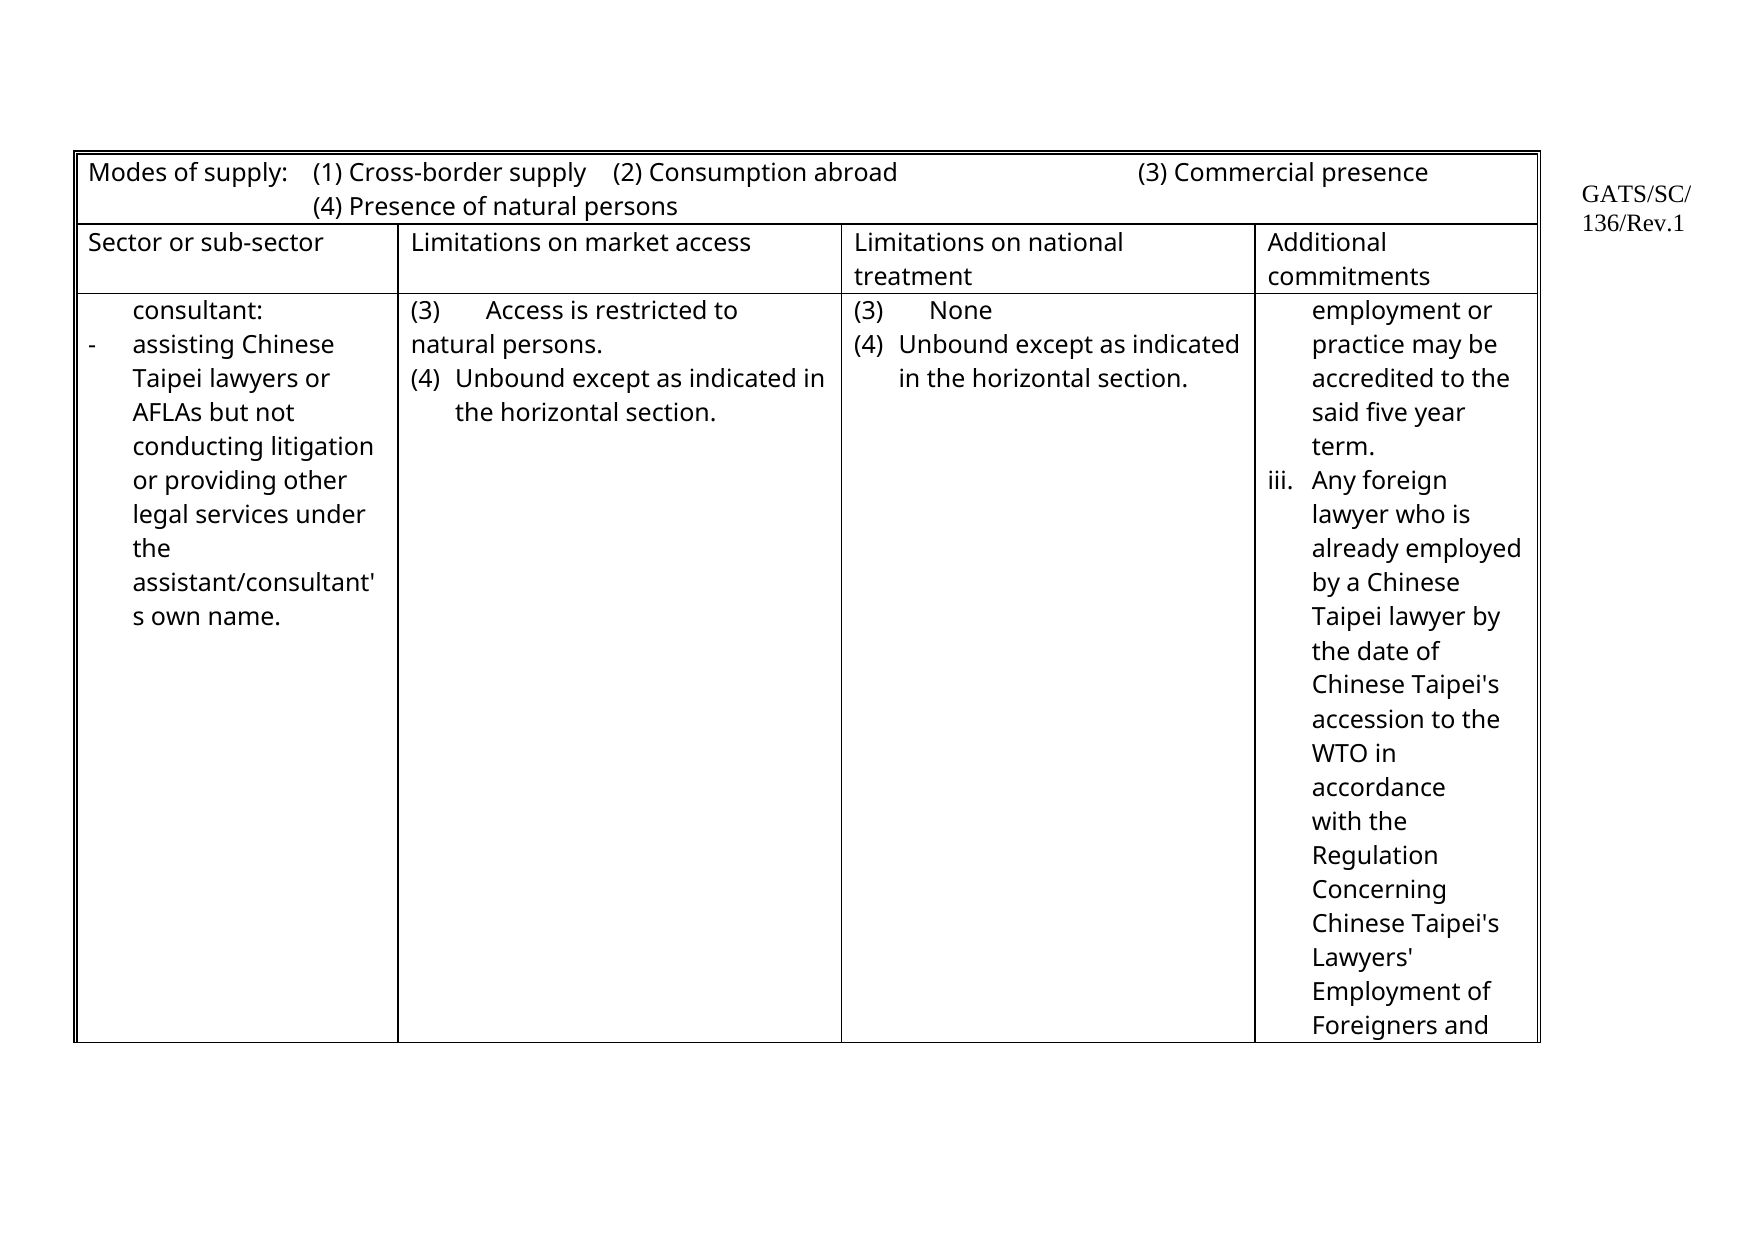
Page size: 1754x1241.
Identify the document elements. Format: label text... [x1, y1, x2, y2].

table_cell Sector or sub-sector [78, 225, 397, 292]
table_cell Limitations on national treatment [842, 225, 1254, 292]
table_cell employment or practice may be accredited to the said five year term. iii. Any foreign lawyer who is already employed by a Chinese Taipei lawyer by the date of Chinese Taipei's accession to the WTO in accordance [1256, 294, 1537, 803]
table_cell with the Regulation Concerning Chinese Taipei's Lawyers' Employment of Foreigners and [1256, 804, 1537, 1042]
table_cell Additional commitments [1256, 225, 1537, 292]
table_header Modes of supply: (1) Cross-border supply (2) Consumption abroad (3) Commercial presence (4) Presence of natural persons [78, 155, 1537, 223]
table_cell (3) None (4) Unbound except as indicated in the horizontal section. [842, 294, 1254, 803]
table_cell Limitations on market access [399, 225, 841, 292]
table_cell consultant: - assisting Chinese Taipei lawyers or AFLAs but not conducting litigation or providing other legal services under the assistant/consultant's own name. [78, 294, 397, 803]
table_cell (3) Access is restricted to natural persons. (4) Unbound except as indicated in the horizontal section. [399, 294, 841, 803]
table_cell [399, 804, 841, 1042]
table_cell [78, 804, 397, 1042]
table_cell [842, 804, 1254, 1042]
